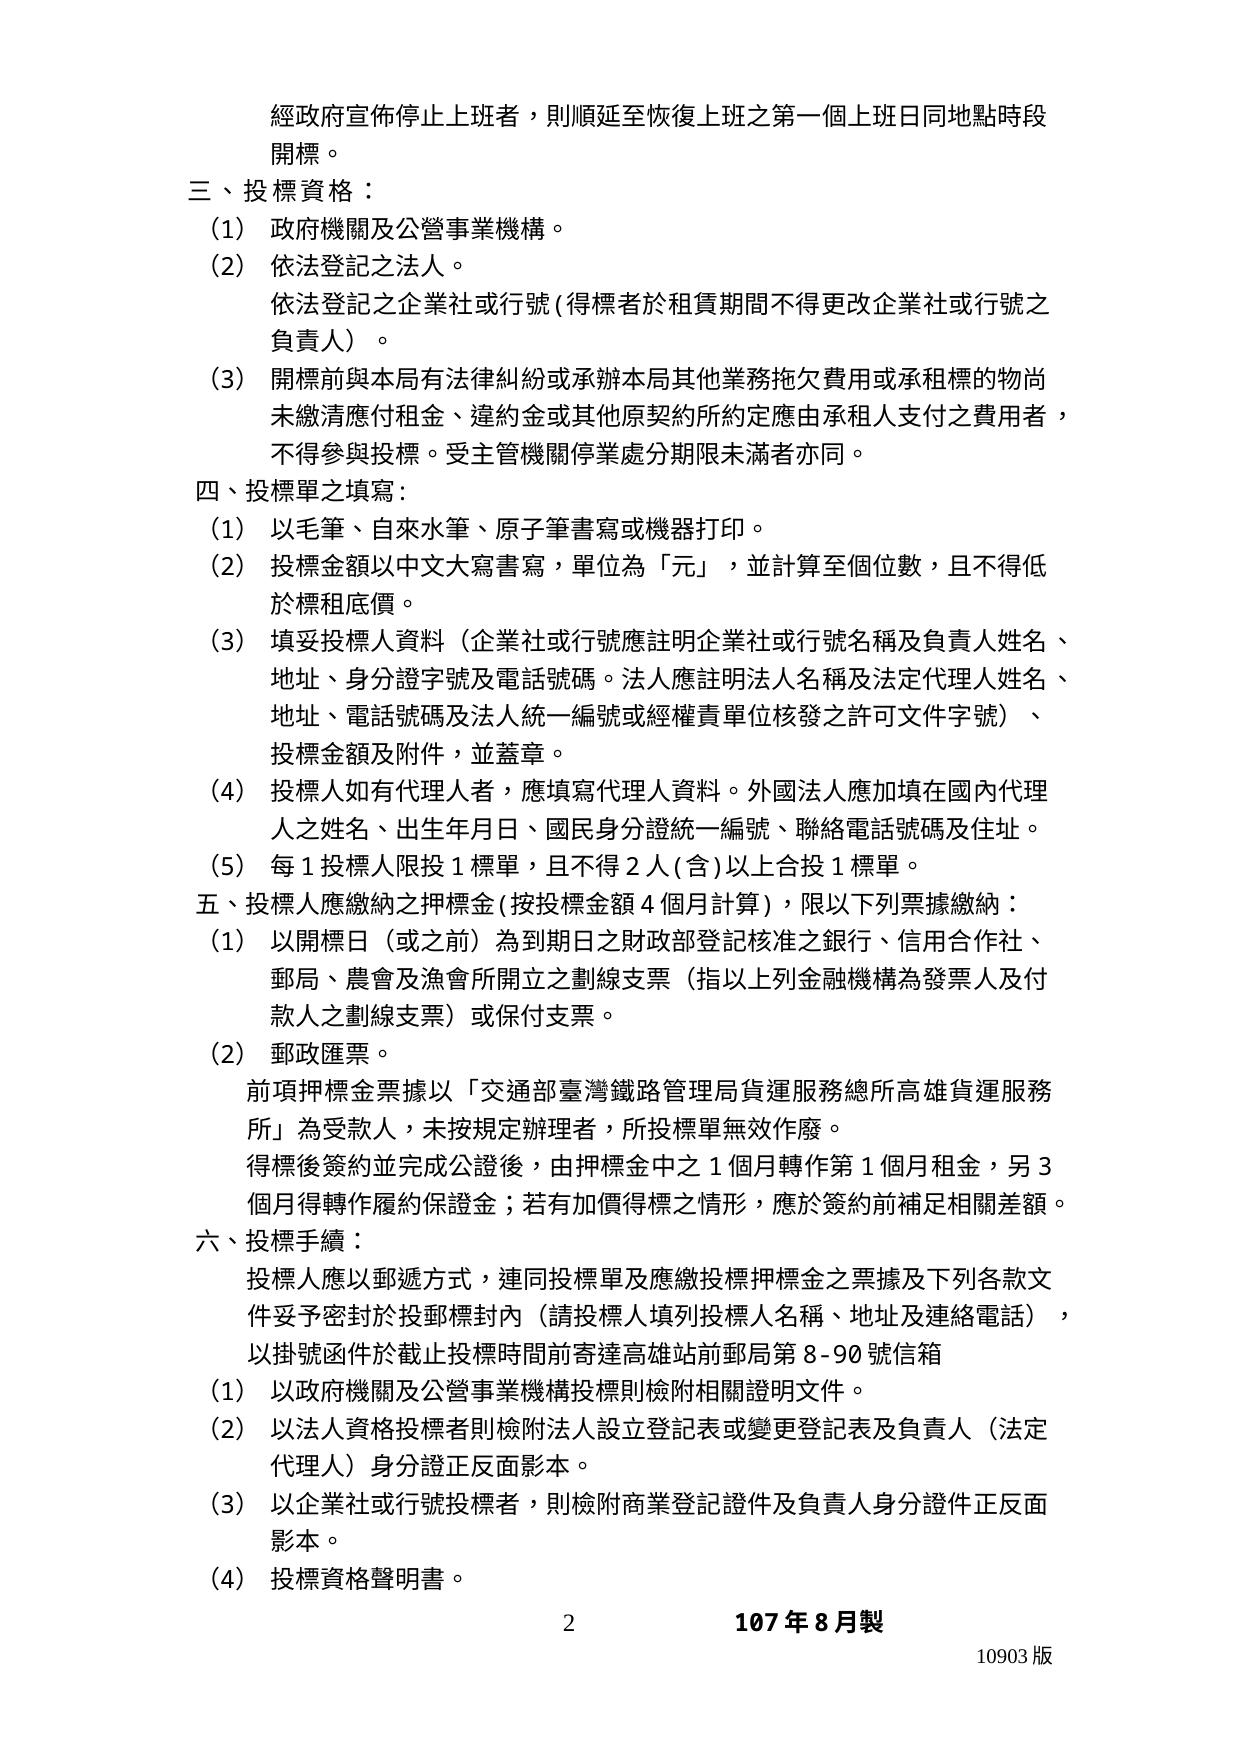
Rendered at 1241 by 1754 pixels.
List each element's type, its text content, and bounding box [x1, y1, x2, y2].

list 開標前與本局有法律糾紛或承辦本局其他業務拖欠費用或承租標的物尚未繳清應付租金、違約金或其他原契約所約定應由承租人支付之費用者，不得參與投標。受主管機關停業處分期限未滿者亦同。 [195, 358, 1051, 471]
list 依法登記之法人。 [195, 246, 1051, 283]
list 以政府機關及公營事業機構投標則檢附相關證明文件。 [195, 1371, 1051, 1408]
list 投標金額以中文大寫書寫，單位為「元」，並計算至個位數，且不得低於標租底價。 [195, 546, 1051, 621]
list 政府機關及公營事業機構。 [195, 208, 1051, 246]
list 以法人資格投標者則檢附法人設立登記表或變更登記表及負責人（法定代理人）身分證正反面影本。 [195, 1408, 1051, 1483]
text 投標人應以郵遞方式，連同投標單及應繳投標押標金之票據及下列各款文件妥予密封於投郵標封內（請投標人填列投標人名稱、地址及連絡電話），以掛號函件於截止投標時間前寄達高雄站前郵局第8-90號信箱 [246, 1258, 1053, 1371]
list 每1投標人限投1標單，且不得2人(含)以上合投1標單。 [195, 846, 1051, 883]
list 郵政匯票。 [195, 1033, 1051, 1071]
text 四、投標單之填寫: [195, 471, 1053, 508]
list 經政府宣佈停止上班者，則順延至恢復上班之第一個上班日同地點時段開標。 [195, 96, 1051, 171]
list 以企業社或行號投標者，則檢附商業登記證件及負責人身分證件正反面影本。 [195, 1483, 1051, 1558]
text 得標後簽約並完成公證後，由押標金中之1個月轉作第1個月租金，另3個月得轉作履約保證金；若有加價得標之情形，應於簽約前補足相關差額。 [246, 1146, 1053, 1221]
text 三、投標資格： [187, 171, 1053, 208]
list 以毛筆、自來水筆、原子筆書寫或機器打印。 [195, 508, 1051, 546]
list 以開標日（或之前）為到期日之財政部登記核准之銀行、信用合作社、郵局、農會及漁會所開立之劃線支票（指以上列金融機構為發票人及付款人之劃線支票）或保付支票。 [195, 921, 1051, 1033]
list 投標人如有代理人者，應填寫代理人資料。外國法人應加填在國內代理人之姓名、出生年月日、國民身分證統一編號、聯絡電話號碼及住址。 [195, 771, 1051, 846]
text 五、投標人應繳納之押標金(按投標金額4個月計算)，限以下列票據繳納： [195, 883, 1053, 921]
list 投標資格聲明書。 [195, 1558, 1051, 1596]
list 填妥投標人資料（企業社或行號應註明企業社或行號名稱及負責人姓名、地址、身分證字號及電話號碼。法人應註明法人名稱及法定代理人姓名、地址、電話號碼及法人統一編號或經權責單位核發之許可文件字號）、投標金額及附件，並蓋章。 [195, 621, 1051, 771]
text 前項押標金票據以「交通部臺灣鐵路管理局貨運服務總所高雄貨運服務所」為受款人，未按規定辦理者，所投標單無效作廢。 [246, 1071, 1053, 1146]
text 六、投標手續： [195, 1221, 1053, 1258]
text 依法登記之企業社或行號(得標者於租賃期間不得更改企業社或行號之負責人）。 [270, 283, 1051, 358]
